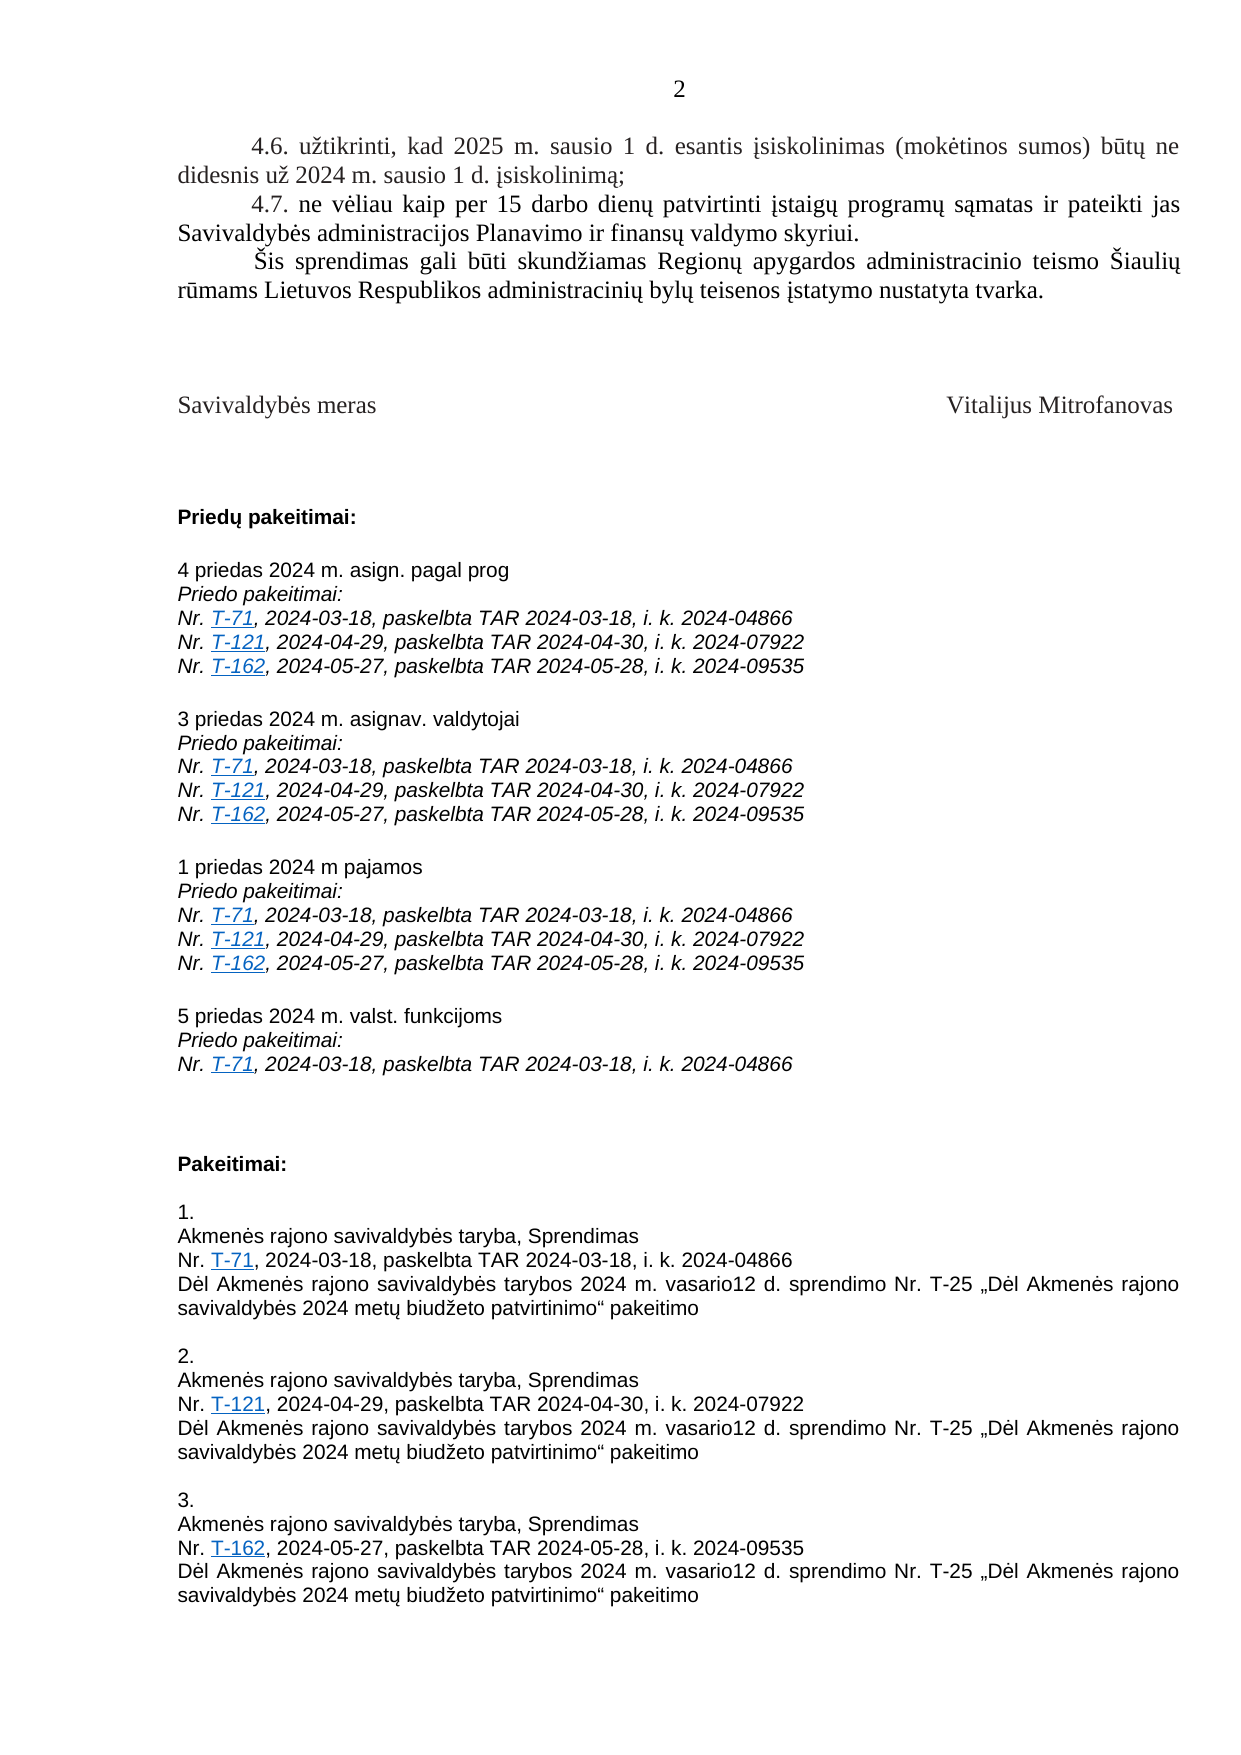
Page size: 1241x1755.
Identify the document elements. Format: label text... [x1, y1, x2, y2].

text 2. [177, 1344, 1181, 1368]
text Savivaldybės meras Vitalijus Mitrofanovas [177, 390, 1181, 419]
text 4.7. ne vėliau kaip per 15 darbo dienų patvirtinti įstaigų programų sąmatas ir pateikti jas Savivaldybės administracijos Planavimo ir finansų valdymo skyriui. [177, 189, 1181, 246]
text Akmenės rajono savivaldybės taryba, Sprendimas [177, 1224, 1181, 1248]
text 4 priedas 2024 m. asign. pagal prog [177, 558, 1181, 582]
text Akmenės rajono savivaldybės taryba, Sprendimas [177, 1511, 1181, 1535]
text 1 priedas 2024 m pajamos [177, 855, 1181, 879]
text Nr. T-121, 2024-04-29, paskelbta TAR 2024-04-30, i. k. 2024-07922 [177, 778, 1181, 802]
text Nr. T-121, 2024-04-29, paskelbta TAR 2024-04-30, i. k. 2024-07922 [177, 1392, 1181, 1416]
text Akmenės rajono savivaldybės taryba, Sprendimas [177, 1368, 1181, 1392]
text 3 priedas 2024 m. asignav. valdytojai [177, 706, 1181, 730]
text Priedo pakeitimai: [177, 730, 1181, 754]
text Šis sprendimas gali būti skundžiamas Regionų apygardos administracinio teismo Šiaulių rūmams Lietuvos Respublikos administracinių bylų teisenos įstatymo nustatyta tvarka. [177, 246, 1181, 304]
text Priedo pakeitimai: [177, 582, 1181, 606]
text Nr. T-121, 2024-04-29, paskelbta TAR 2024-04-30, i. k. 2024-07922 [177, 630, 1181, 654]
text Dėl Akmenės rajono savivaldybės tarybos 2024 m. vasario12 d. sprendimo Nr. T-25 „Dėl Akmenės rajono savivaldybės 2024 metų biudžeto patvirtinimo“ pakeitimo [177, 1272, 1181, 1320]
text Nr. T-71, 2024-03-18, paskelbta TAR 2024-03-18, i. k. 2024-04866 [177, 1248, 1181, 1272]
text Dėl Akmenės rajono savivaldybės tarybos 2024 m. vasario12 d. sprendimo Nr. T-25 „Dėl Akmenės rajono savivaldybės 2024 metų biudžeto patvirtinimo“ pakeitimo [177, 1559, 1181, 1607]
text Nr. T-71, 2024-03-18, paskelbta TAR 2024-03-18, i. k. 2024-04866 [177, 606, 1181, 630]
text Priedo pakeitimai: [177, 879, 1181, 903]
text Pakeitimai: [177, 1152, 1181, 1176]
text Priedo pakeitimai: [177, 1027, 1181, 1051]
text 4.6. užtikrinti, kad 2025 m. sausio 1 d. esantis įsiskolinimas (mokėtinos sumos) būtų ne didesnis už 2024 m. sausio 1 d. įsiskolinimą; [177, 131, 1181, 189]
text Nr. T-162, 2024-05-27, paskelbta TAR 2024-05-28, i. k. 2024-09535 [177, 951, 1181, 975]
text Nr. T-162, 2024-05-27, paskelbta TAR 2024-05-28, i. k. 2024-09535 [177, 802, 1181, 826]
text Nr. T-121, 2024-04-29, paskelbta TAR 2024-04-30, i. k. 2024-07922 [177, 927, 1181, 951]
text Dėl Akmenės rajono savivaldybės tarybos 2024 m. vasario12 d. sprendimo Nr. T-25 „Dėl Akmenės rajono savivaldybės 2024 metų biudžeto patvirtinimo“ pakeitimo [177, 1416, 1181, 1463]
text Nr. T-162, 2024-05-27, paskelbta TAR 2024-05-28, i. k. 2024-09535 [177, 654, 1181, 678]
text Priedų pakeitimai: [177, 505, 1181, 529]
text 1. [177, 1200, 1181, 1224]
text Nr. T-162, 2024-05-27, paskelbta TAR 2024-05-28, i. k. 2024-09535 [177, 1535, 1181, 1559]
text Nr. T-71, 2024-03-18, paskelbta TAR 2024-03-18, i. k. 2024-04866 [177, 754, 1181, 778]
text Nr. T-71, 2024-03-18, paskelbta TAR 2024-03-18, i. k. 2024-04866 [177, 903, 1181, 927]
text 5 priedas 2024 m. valst. funkcijoms [177, 1003, 1181, 1027]
text 3. [177, 1487, 1181, 1511]
text Nr. T-71, 2024-03-18, paskelbta TAR 2024-03-18, i. k. 2024-04866 [177, 1051, 1181, 1075]
